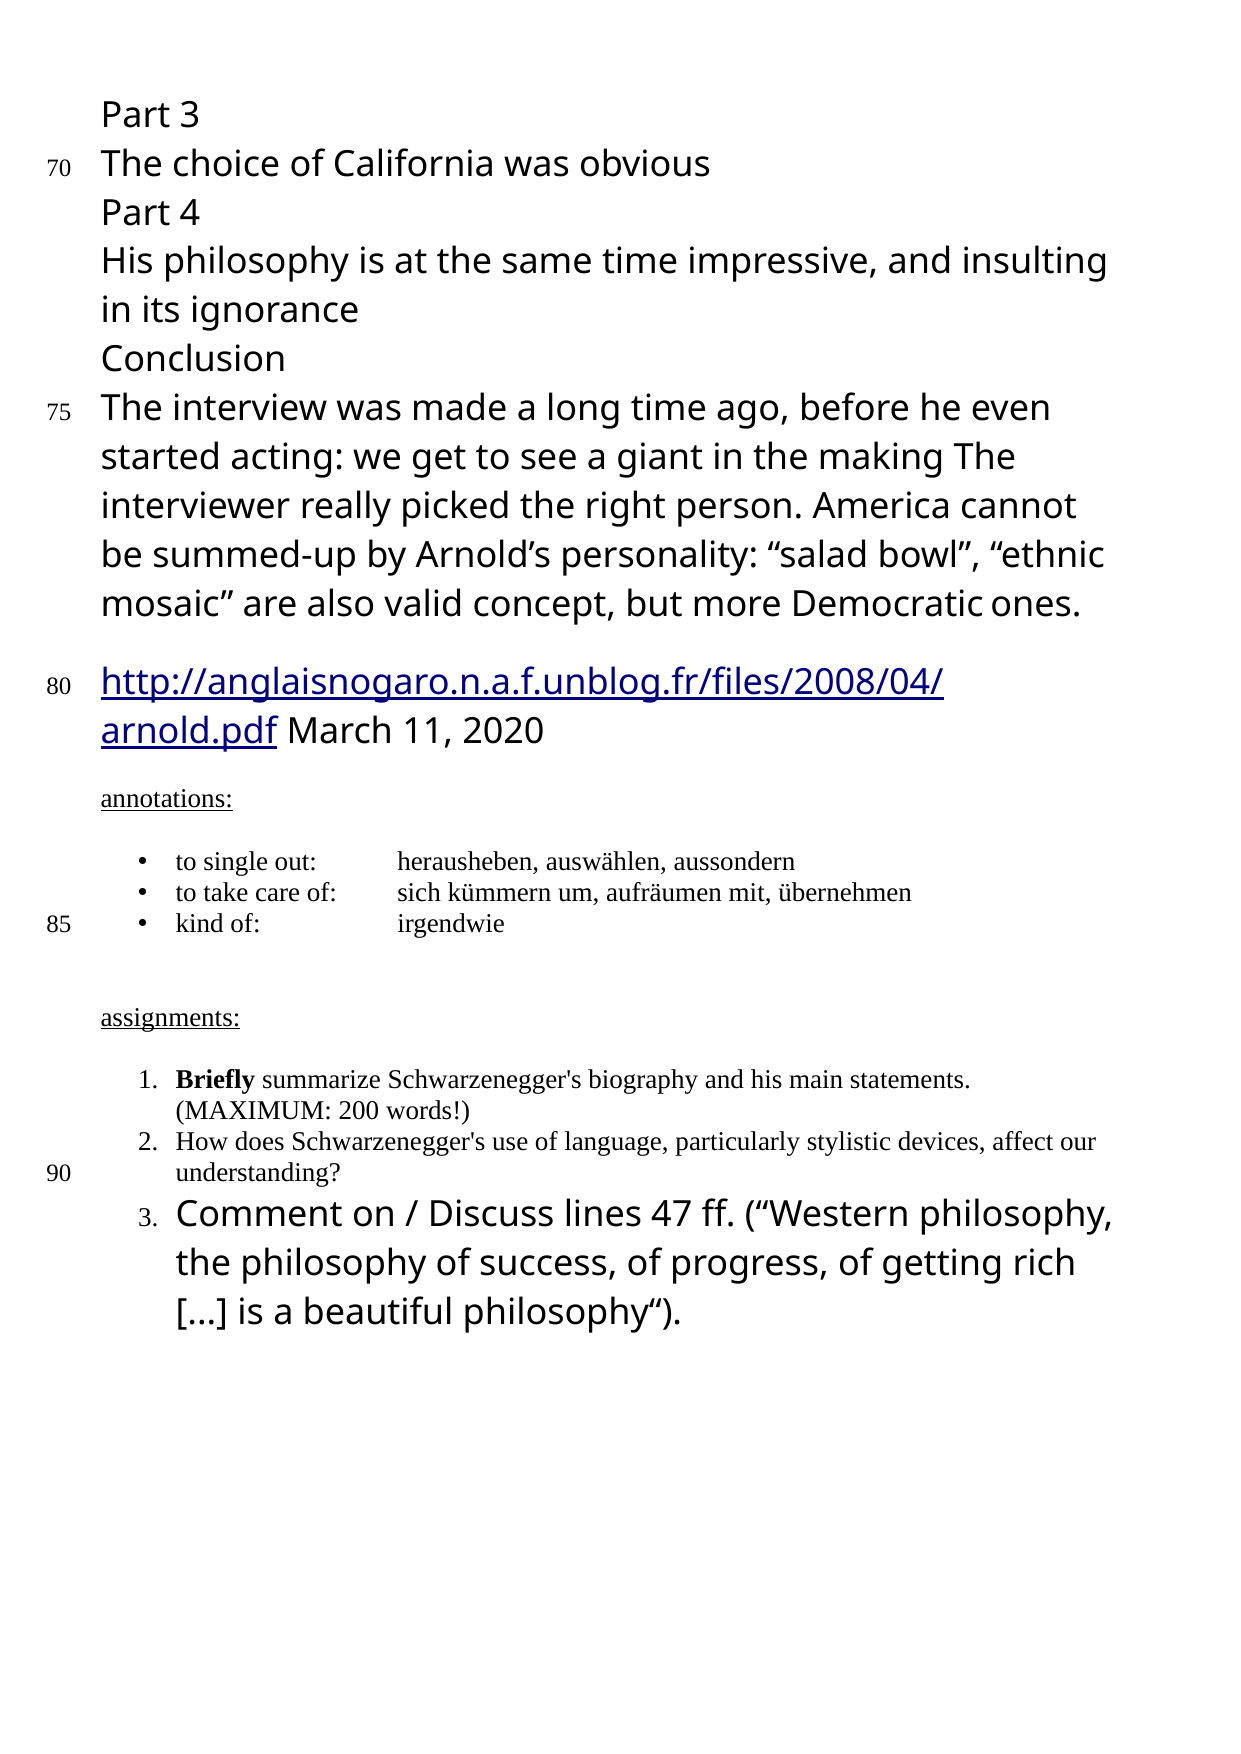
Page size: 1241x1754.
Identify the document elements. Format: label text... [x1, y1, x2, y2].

list Comment on / Discuss lines 47 ff. (“Western philosophy, the philosophy of success, of progress, of getting rich [...] is a beautiful philosophy“). [138, 1188, 1116, 1334]
list Briefly summarize Schwarzenegger's biography and his main statements. (MAXIMUM: 200 words!) [138, 1063, 1116, 1125]
text The choice of California was obvious [100, 137, 1116, 186]
list to single out: herausheben, auswählen, aussondern [138, 845, 1116, 876]
text assignments: [100, 1001, 1116, 1032]
text http://anglaisnogaro.n.a.f.unblog.fr/files/2008/04/arnold.pdf March 11, 2020 [100, 656, 1116, 754]
text Part 3 [100, 88, 1116, 137]
text The interview was made a long time ago, before he even started acting: we get to see a giant in the making The interviewer really picked the right person. America cannot be summed-up by Arnold’s personality: “salad bowl”, “ethnic mosaic” are also valid concept, but more Democratic ones. [100, 382, 1116, 627]
list kind of: irgendwie [138, 907, 1116, 938]
text Conclusion [100, 333, 1116, 382]
list to take care of: sich kümmern um, aufräumen mit, übernehmen [138, 876, 1116, 907]
text Part 4 [100, 186, 1116, 235]
text His philosophy is at the same time impressive, and insulting in its ignorance [100, 235, 1116, 333]
text annotations: [100, 782, 1116, 814]
list How does Schwarzenegger's use of language, particularly stylistic devices, affect our understanding? [138, 1125, 1116, 1188]
